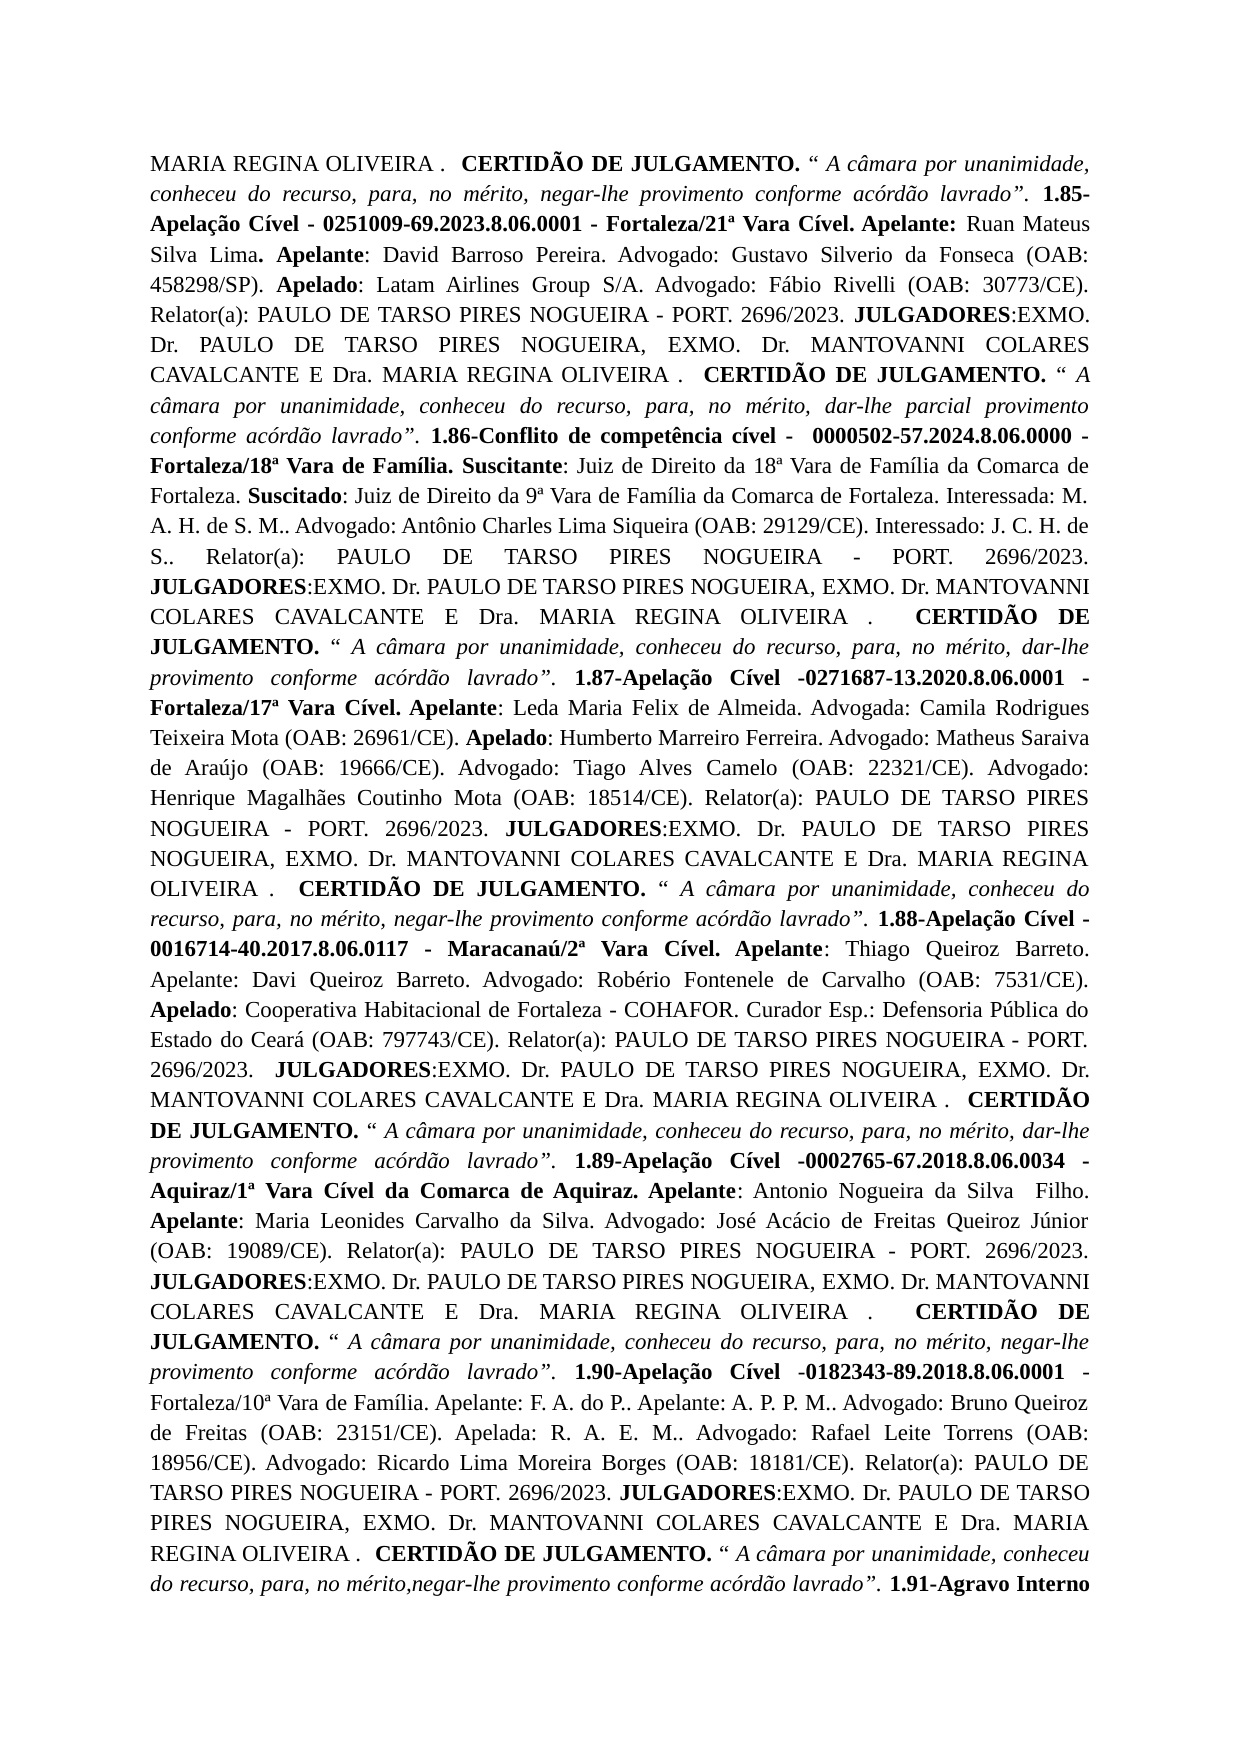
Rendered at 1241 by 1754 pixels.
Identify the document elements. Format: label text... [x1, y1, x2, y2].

text MARIA REGINA OLIVEIRA . CERTIDÃO DE JULGAMENTO. “ A câmara por unanimidade, conheceu do recurso, para, no mérito, negar-lhe provimento conforme acórdão lavrado”. 1.85-Apelação Cível - 0251009-69.2023.8.06.0001 - Fortaleza/21ª Vara Cível. Apelante: Ruan Mateus Silva Lima. Apelante: David Barroso Pereira. Advogado: Gustavo Silverio da Fonseca (OAB: 458298/SP). Apelado: Latam Airlines Group S/A. Advogado: Fábio Rivelli (OAB: 30773/CE). Relator(a): PAULO DE TARSO PIRES NOGUEIRA - PORT. 2696/2023. JULGADORES:EXMO. Dr. PAULO DE TARSO PIRES NOGUEIRA, EXMO. Dr. MANTOVANNI COLARES CAVALCANTE E Dra. MARIA REGINA OLIVEIRA . CERTIDÃO DE JULGAMENTO. “ A câmara por unanimidade, conheceu do recurso, para, no mérito, dar-lhe parcial provimento conforme acórdão lavrado”. 1.86-Conflito de competência cível - 0000502-57.2024.8.06.0000 - Fortaleza/18ª Vara de Família. Suscitante: Juiz de Direito da 18ª Vara de Família da Comarca de Fortaleza. Suscitado: Juiz de Direito da 9ª Vara de Família da Comarca de Fortaleza. Interessada: M. A. H. de S. M.. Advogado: Antônio Charles Lima Siqueira (OAB: 29129/CE). Interessado: J. C. H. de S.. Relator(a): PAULO DE TARSO PIRES NOGUEIRA - PORT. 2696/2023. JULGADORES:EXMO. Dr. PAULO DE TARSO PIRES NOGUEIRA, EXMO. Dr. MANTOVANNI COLARES CAVALCANTE E Dra. MARIA REGINA OLIVEIRA . CERTIDÃO DE JULGAMENTO. “ A câmara por unanimidade, conheceu do recurso, para, no mérito, dar-lhe provimento conforme acórdão lavrado”. 1.87-Apelação Cível -0271687-13.2020.8.06.0001 - Fortaleza/17ª Vara Cível. Apelante: Leda Maria Felix de Almeida. Advogada: Camila Rodrigues Teixeira Mota (OAB: 26961/CE). Apelado: Humberto Marreiro Ferreira. Advogado: Matheus Saraiva de Araújo (OAB: 19666/CE). Advogado: Tiago Alves Camelo (OAB: 22321/CE). Advogado: Henrique Magalhães Coutinho Mota (OAB: 18514/CE). Relator(a): PAULO DE TARSO PIRES NOGUEIRA - PORT. 2696/2023. JULGADORES:EXMO. Dr. PAULO DE TARSO PIRES NOGUEIRA, EXMO. Dr. MANTOVANNI COLARES CAVALCANTE E Dra. MARIA REGINA OLIVEIRA . CERTIDÃO DE JULGAMENTO. “ A câmara por unanimidade, conheceu do recurso, para, no mérito, negar-lhe provimento conforme acórdão lavrado”. 1.88-Apelação Cível -0016714-40.2017.8.06.0117 - Maracanaú/2ª Vara Cível. Apelante: Thiago Queiroz Barreto. Apelante: Davi Queiroz Barreto. Advogado: Robério Fontenele de Carvalho (OAB: 7531/CE). Apelado: Cooperativa Habitacional de Fortaleza - COHAFOR. Curador Esp.: Defensoria Pública do Estado do Ceará (OAB: 797743/CE). Relator(a): PAULO DE TARSO PIRES NOGUEIRA - PORT. 2696/2023. JULGADORES:EXMO. Dr. PAULO DE TARSO PIRES NOGUEIRA, EXMO. Dr. MANTOVANNI COLARES CAVALCANTE E Dra. MARIA REGINA OLIVEIRA . CERTIDÃO DE JULGAMENTO. “ A câmara por unanimidade, conheceu do recurso, para, no mérito, dar-lhe provimento conforme acórdão lavrado”. 1.89-Apelação Cível -0002765-67.2018.8.06.0034 - Aquiraz/1ª Vara Cível da Comarca de Aquiraz. Apelante: Antonio Nogueira da Silva Filho. Apelante: Maria Leonides Carvalho da Silva. Advogado: José Acácio de Freitas Queiroz Júnior (OAB: 19089/CE). Relator(a): PAULO DE TARSO PIRES NOGUEIRA - PORT. 2696/2023. JULGADORES:EXMO. Dr. PAULO DE TARSO PIRES NOGUEIRA, EXMO. Dr. MANTOVANNI COLARES CAVALCANTE E Dra. MARIA REGINA OLIVEIRA . CERTIDÃO DE JULGAMENTO. “ A câmara por unanimidade, conheceu do recurso, para, no mérito, negar-lhe provimento conforme acórdão lavrado”. 1.90-Apelação Cível -0182343-89.2018.8.06.0001 - Fortaleza/10ª Vara de Família. Apelante: F. A. do P.. Apelante: A. P. P. M.. Advogado: Bruno Queiroz de Freitas (OAB: 23151/CE). Apelada: R. A. E. M.. Advogado: Rafael Leite Torrens (OAB: 18956/CE). Advogado: Ricardo Lima Moreira Borges (OAB: 18181/CE). Relator(a): PAULO DE TARSO PIRES NOGUEIRA - PORT. 2696/2023. JULGADORES:EXMO. Dr. PAULO DE TARSO PIRES NOGUEIRA, EXMO. Dr. MANTOVANNI COLARES CAVALCANTE E Dra. MARIA REGINA OLIVEIRA . CERTIDÃO DE JULGAMENTO. “ A câmara por unanimidade, conheceu do recurso, para, no mérito,negar-lhe provimento conforme acórdão lavrado”. 1.91-Agravo Interno [150, 150, 1090, 1596]
